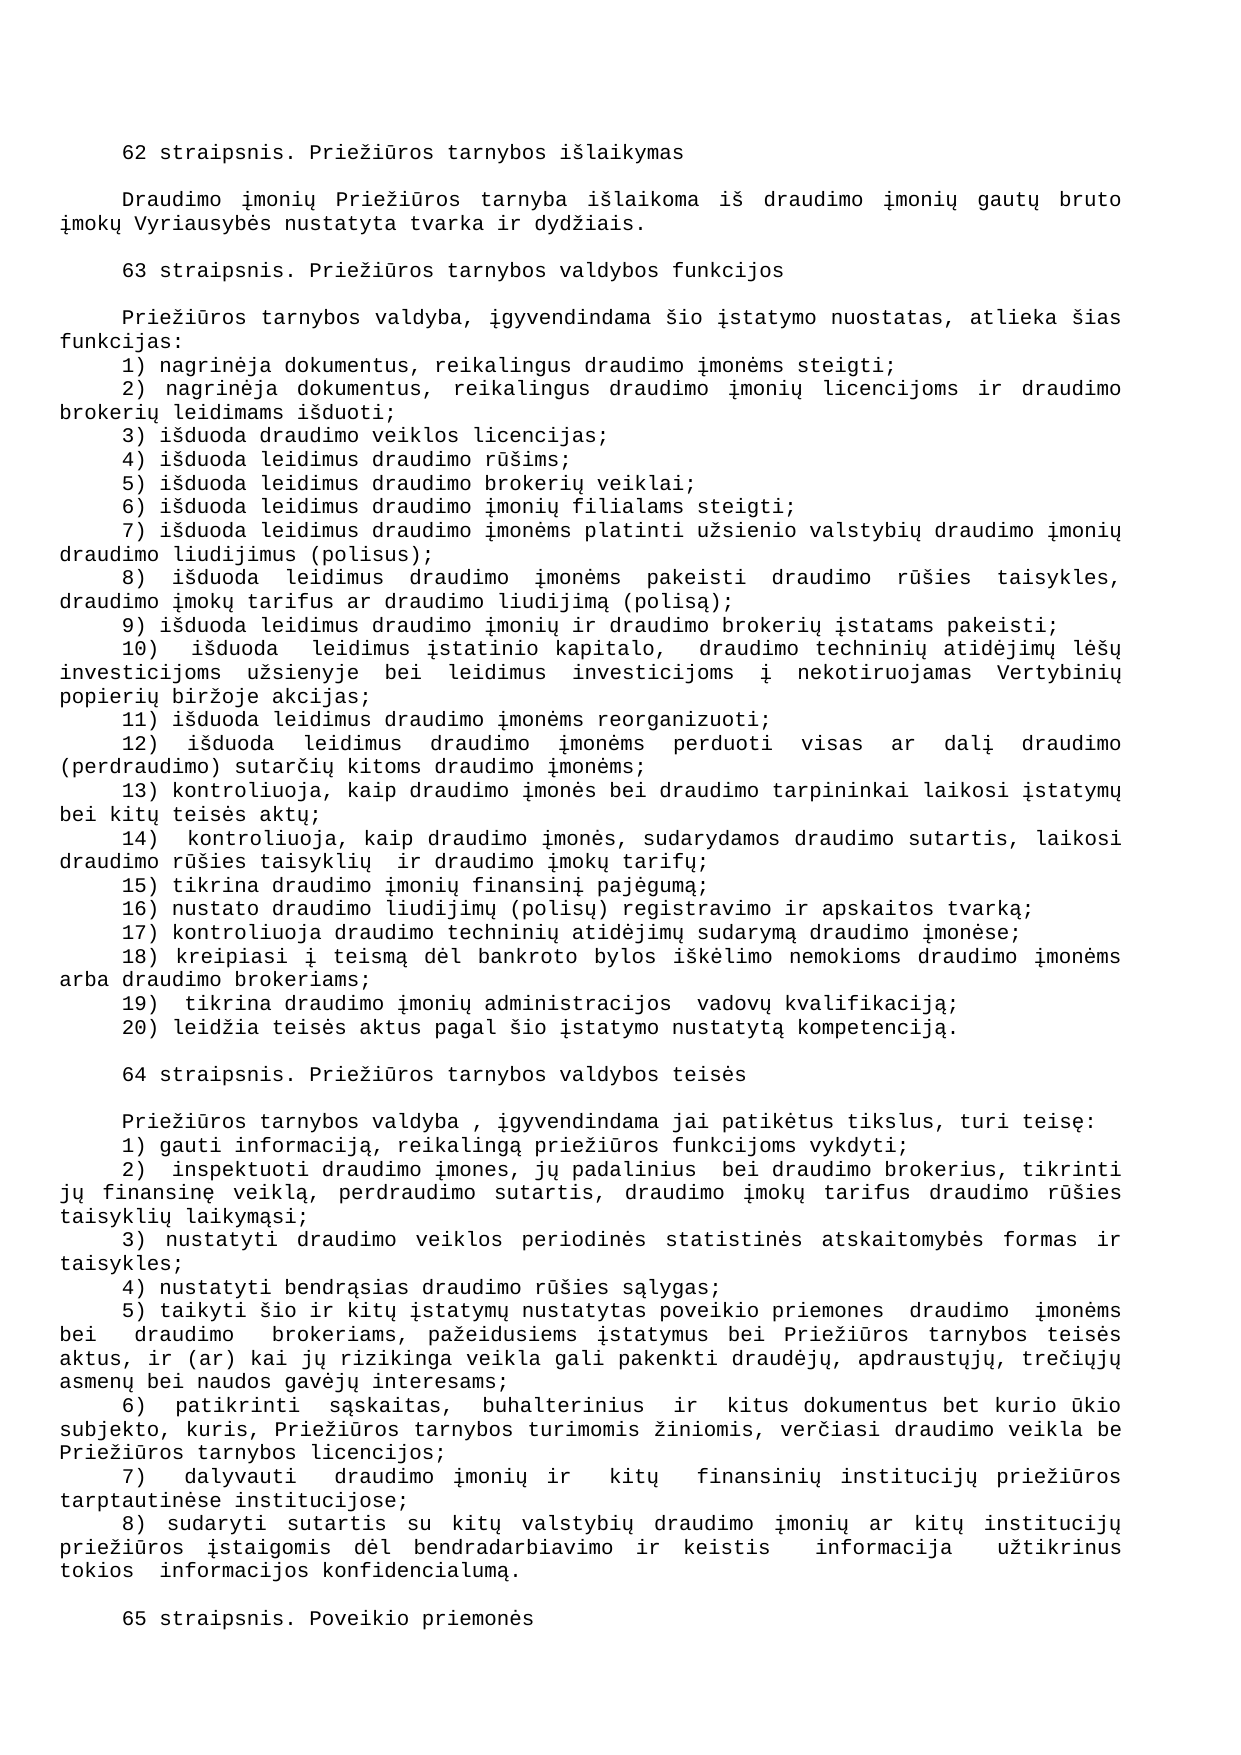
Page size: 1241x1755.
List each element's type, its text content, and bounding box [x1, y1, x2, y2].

text 16) nustato draudimo liudijimų (polisų) registravimo ir apskaitos tvarką; [59, 898, 1122, 922]
text 14) kontroliuoja, kaip draudimo įmonės, sudarydamos draudimo sutartis, laikosi draudimo rūšies taisyklių ir draudimo įmokų tarifų; [59, 827, 1122, 875]
text 65 straipsnis. Poveikio priemonės [59, 1608, 1122, 1631]
text 2) inspektuoti draudimo įmones, jų padalinius bei draudimo brokerius, tikrinti jų finansinę veiklą, perdraudimo sutartis, draudimo įmokų tarifus draudimo rūšies taisyklių laikymąsi; [59, 1158, 1122, 1229]
text 10) išduoda leidimus įstatinio kapitalo, draudimo techninių atidėjimų lėšų investicijoms užsienyje bei leidimus investicijoms į nekotiruojamas Vertybinių popierių biržoje akcijas; [59, 638, 1122, 709]
text 20) leidžia teisės aktus pagal šio įstatymo nustatytą kompetenciją. [59, 1017, 1122, 1040]
text 9) išduoda leidimus draudimo įmonių ir draudimo brokerių įstatams pakeisti; [59, 615, 1122, 638]
text 62 straipsnis. Priežiūros tarnybos išlaikymas [59, 142, 1122, 165]
text 18) kreipiasi į teismą dėl bankroto bylos iškėlimo nemokioms draudimo įmonėms arba draudimo brokeriams; [59, 946, 1122, 993]
text 4) nustatyti bendrąsias draudimo rūšies sąlygas; [59, 1277, 1122, 1300]
text 19) tikrina draudimo įmonių administracijos vadovų kvalifikaciją; [59, 993, 1122, 1017]
text 7) išduoda leidimus draudimo įmonėms platinti užsienio valstybių draudimo įmonių draudimo liudijimus (polisus); [59, 520, 1122, 567]
text 1) nagrinėja dokumentus, reikalingus draudimo įmonėms steigti; [59, 354, 1122, 378]
text 1) gauti informaciją, reikalingą priežiūros funkcijoms vykdyti; [59, 1135, 1122, 1158]
text 5) išduoda leidimus draudimo brokerių veiklai; [59, 473, 1122, 496]
text 12) išduoda leidimus draudimo įmonėms perduoti visas ar dalį draudimo (perdraudimo) sutarčių kitoms draudimo įmonėms; [59, 733, 1122, 780]
text 7) dalyvauti draudimo įmonių ir kitų finansinių institucijų priežiūros tarptautinėse institucijose; [59, 1466, 1122, 1513]
text 6) išduoda leidimus draudimo įmonių filialams steigti; [59, 496, 1122, 520]
text Draudimo įmonių Priežiūros tarnyba išlaikoma iš draudimo įmonių gautų bruto įmokų Vyriausybės nustatyta tvarka ir dydžiais. [59, 189, 1122, 236]
text 64 straipsnis. Priežiūros tarnybos valdybos teisės [59, 1064, 1122, 1088]
text 5) taikyti šio ir kitų įstatymų nustatytas poveikio priemones draudimo įmonėms bei draudimo brokeriams, pažeidusiems įstatymus bei Priežiūros tarnybos teisės aktus, ir (ar) kai jų rizikinga veikla gali pakenkti draudėjų, apdraustųjų, trečiųjų asmenų bei naudos gavėjų interesams; [59, 1300, 1122, 1395]
text 11) išduoda leidimus draudimo įmonėms reorganizuoti; [59, 709, 1122, 733]
text 2) nagrinėja dokumentus, reikalingus draudimo įmonių licencijoms ir draudimo brokerių leidimams išduoti; [59, 378, 1122, 426]
text 8) išduoda leidimus draudimo įmonėms pakeisti draudimo rūšies taisykles, draudimo įmokų tarifus ar draudimo liudijimą (polisą); [59, 567, 1122, 615]
text 4) išduoda leidimus draudimo rūšims; [59, 449, 1122, 473]
text 63 straipsnis. Priežiūros tarnybos valdybos funkcijos [59, 260, 1122, 284]
text 6) patikrinti sąskaitas, buhalterinius ir kitus dokumentus bet kurio ūkio subjekto, kuris, Priežiūros tarnybos turimomis žiniomis, verčiasi draudimo veikla be Priežiūros tarnybos licencijos; [59, 1395, 1122, 1466]
text 3) nustatyti draudimo veiklos periodinės statistinės atskaitomybės formas ir taisykles; [59, 1229, 1122, 1277]
text Priežiūros tarnybos valdyba , įgyvendindama jai patikėtus tikslus, turi teisę: [59, 1111, 1122, 1135]
text Priežiūros tarnybos valdyba, įgyvendindama šio įstatymo nuostatas, atlieka šias funkcijas: [59, 307, 1122, 354]
text 15) tikrina draudimo įmonių finansinį pajėgumą; [59, 875, 1122, 898]
text 13) kontroliuoja, kaip draudimo įmonės bei draudimo tarpininkai laikosi įstatymų bei kitų teisės aktų; [59, 780, 1122, 827]
text 3) išduoda draudimo veiklos licencijas; [59, 426, 1122, 449]
text 17) kontroliuoja draudimo techninių atidėjimų sudarymą draudimo įmonėse; [59, 922, 1122, 946]
text 8) sudaryti sutartis su kitų valstybių draudimo įmonių ar kitų institucijų priežiūros įstaigomis dėl bendradarbiavimo ir keistis informacija užtikrinus tokios informacijos konfidencialumą. [59, 1513, 1122, 1584]
